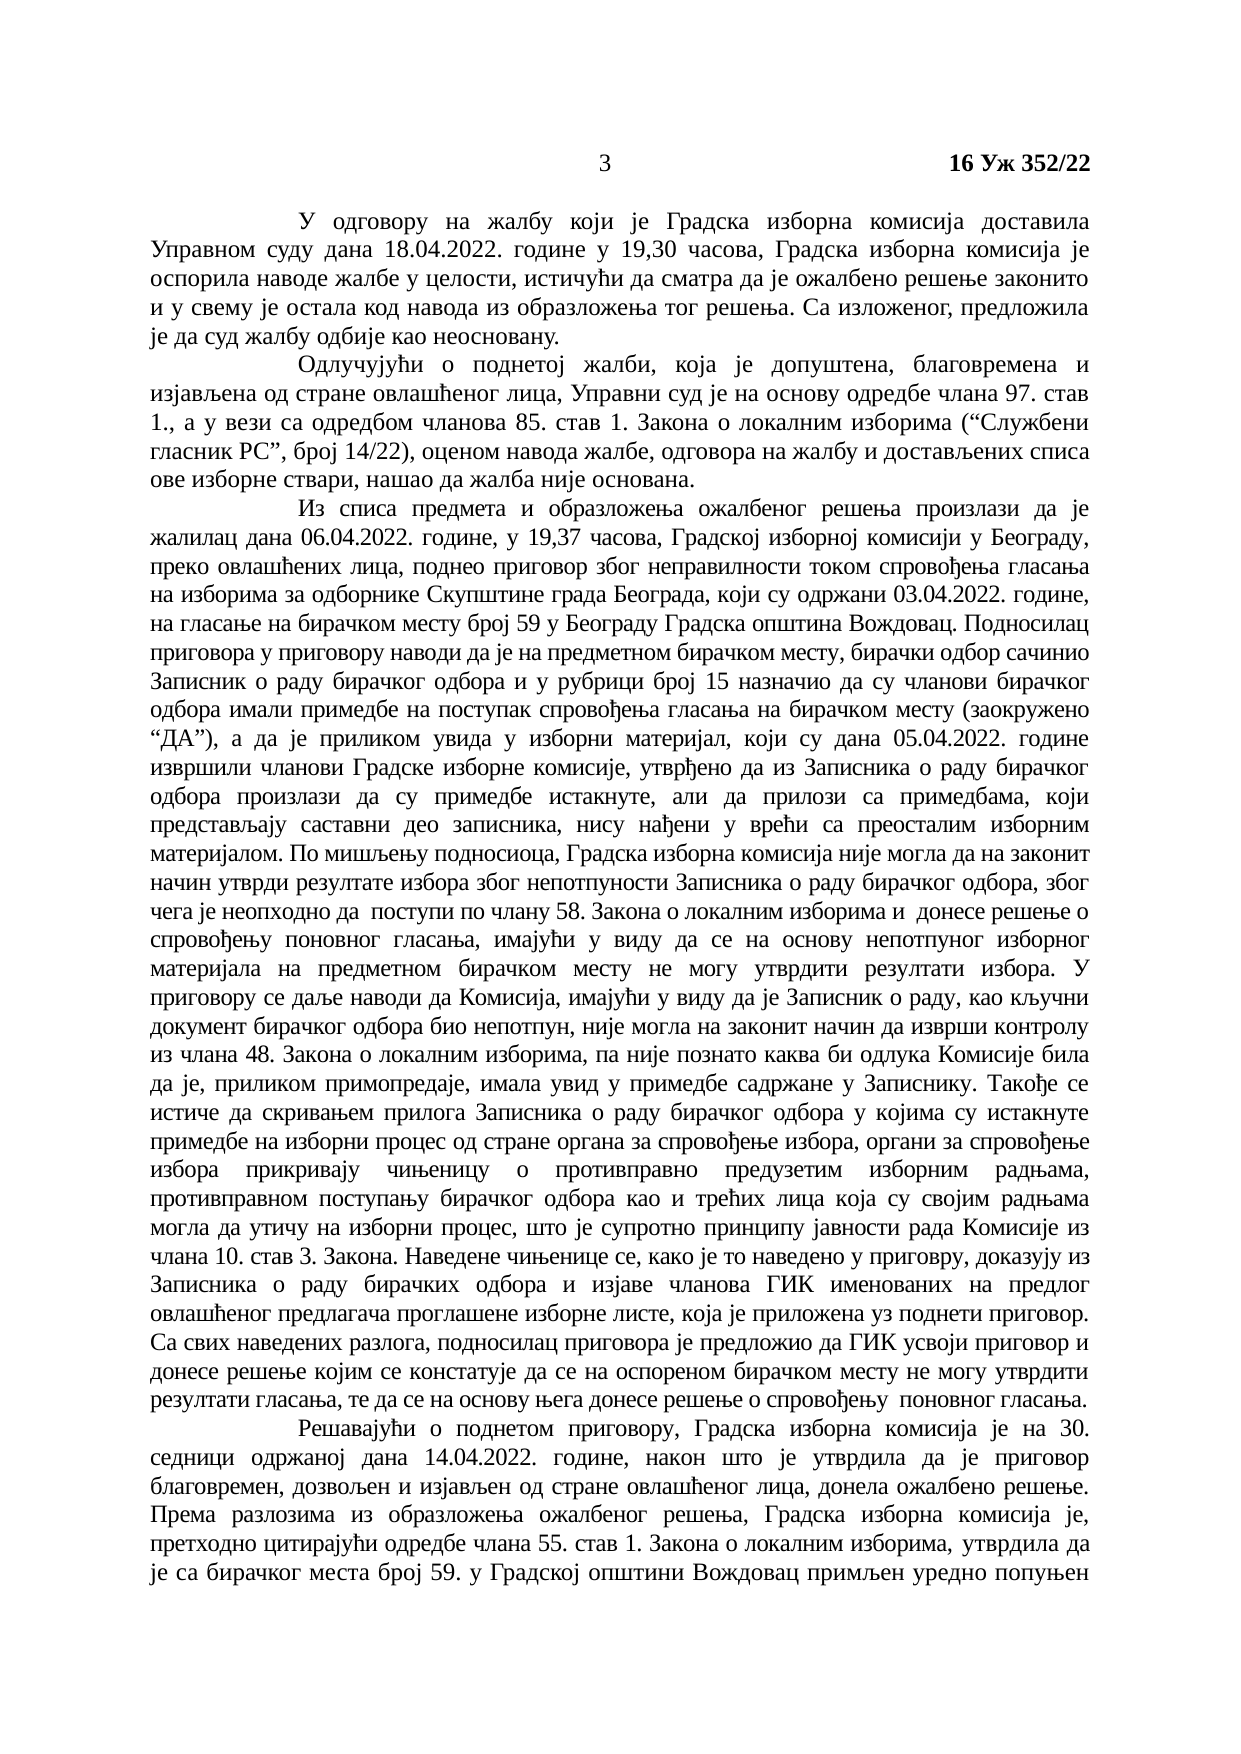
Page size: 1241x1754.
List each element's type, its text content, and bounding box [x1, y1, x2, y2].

text У одговору на жалбу који је Градска изборна комисија доставила Управном суду дана 18.04.2022. године у 19,30 часова, Градска изборна комисија је оспорила наводе жалбе у целости, истичући да сматра да је ожалбено решење законито и у свему је остала код навода из образложења тог решења. Са изложеног, предложила је да суд жалбу одбије као неосновану. [150, 206, 1091, 349]
text Из списа предмета и образложења ожалбеног решења произлази да је жалилац дана 06.04.2022. године, у 19,37 часова, Градској изборној комисији у Београду, преко овлашћених лица, поднео приговор због неправилности током спровођења гласања на изборима за одборнике Скупштине града Београда, који су одржани 03.04.2022. године, на гласање на бирачком месту број 59 у Београду Градска општина Вождовац. Подносилац приговора у приговору наводи да је на предметном бирачком месту, бирачки одбор сачинио Записник о раду бирачког одбора и у рубрици број 15 назначио да су чланови бирачког одбора имали примедбе на поступак спровођења гласања на бирачком месту (заокружено “ДА”), а да је приликом увида у изборни материјал, који су дана 05.04.2022. године извршили чланови Градске изборне комисије, утврђено да из Записника о раду бирачког одбора произлази да су примедбе истакнуте, али да прилози са примедбама, који представљају саставни део записника, нису нађени у врећи са преосталим изборним материјалом. По мишљењу подносиоца, Градска изборна комисија није могла да на законит начин утврди резултате избора због непотпуности Записника о раду бирачког одбора, због чега је неопходно да поступи по члану 58. Закона о локалним изборима и донесе решење о спровођењу поновног гласања, имајући у виду да се на основу непотпуног изборног материјала на предметном бирачком месту не могу утврдити резултати избора. У приговору се даље наводи да Комисија, имајући у виду да је Записник о раду, као кључни документ бирачког одбора био непотпун, није могла на законит начин да изврши контролу из члана 48. Закона о локалним изборима, па није познато каква би одлука Комисије била да је, приликом примопредаје, имала увид у примедбе садржане у Записнику. Такође се истиче да скривањем прилога Записника о раду бирачког одбора у којима су истакнуте примедбе на изборни процес од стране органа за спровођење избора, органи за спровођење избора прикривају чињеницу о противправно предузетим изборним радњама, противправном поступању бирачког одбора као и трећих лица која су својим радњама могла да утичу на изборни процес, што је супротно принципу јавности рада Комисије из члана 10. став 3. Закона. Наведене чињенице се, како је то наведено у приговру, доказују из Записника о раду бирачких одбора и изјаве чланова ГИК именованих на предлог овлашћеног предлагача проглашене изборне листе, која је приложена уз поднети приговор. Са свих наведених разлога, подносилац приговора је предложио да ГИК усвоји приговор и донесе решење којим се констатује да се на оспореном бирачком месту не могу утврдити резултати гласања, те да се на основу њега донесе решење о спровођењу поновног гласања. [150, 493, 1091, 1413]
text Одлучујући о поднетој жалби, која је допуштена, благовремена и изјављена од стране овлашћеног лица, Управни суд је на основу одредбе члана 97. став 1., а у вези са одредбом чланова 85. став 1. Закона о локалним изборима (“Службени гласник РС”, број 14/22), оценом навода жалбе, одговора на жалбу и достављених списа ове изборне ствари, нашао да жалба није основана. [150, 349, 1091, 493]
text Решавајући о поднетом приговору, Градска изборна комисија је на 30. седници одржаној дана 14.04.2022. године, након што је утврдила да је приговор благовремен, дозвољен и изјављен од стране овлашћеног лица, донела ожалбено решење. Према разлозима из образложења ожалбеног решења, Градска изборна комисија је, претходно цитирајући одредбе члана 55. став 1. Закона о локалним изборима, утврдила да је са бирачког места број 59. у Градској општини Вождовац примљен уредно попуњен [150, 1413, 1091, 1586]
